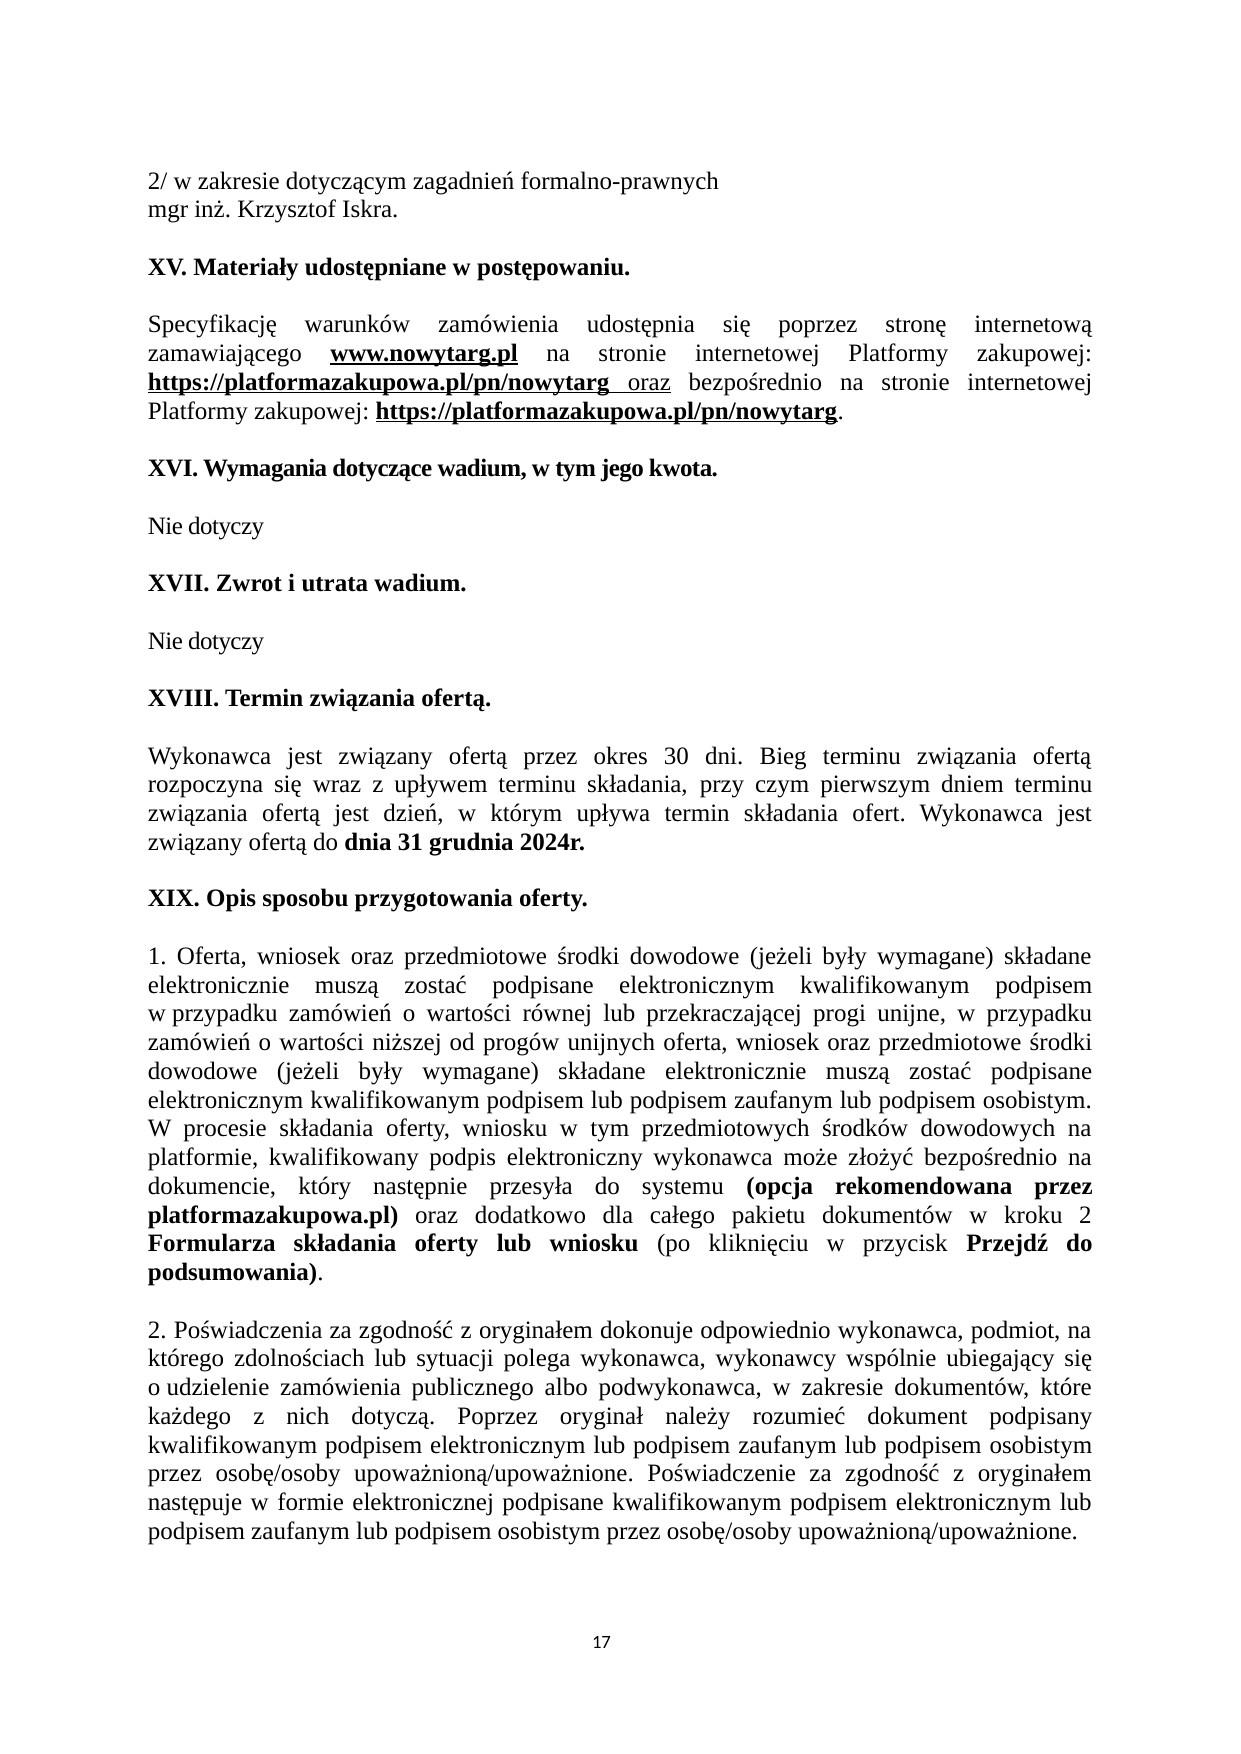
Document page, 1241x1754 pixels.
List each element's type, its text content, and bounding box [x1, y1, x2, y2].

text XVI. Wymagania dotyczące wadium, w tym jego kwota. [148, 453, 1093, 482]
text Nie dotyczy [148, 626, 1093, 654]
text XV. Materiały udostępniane w postępowaniu. [148, 252, 1093, 281]
text 1. Oferta, wniosek oraz przedmiotowe środki dowodowe (jeżeli były wymagane) składane elektronicznie muszą zostać podpisane elektronicznym kwalifikowanym podpisem w przypadku zamówień o wartości równej lub przekraczającej progi unijne, w przypadku zamówień o wartości niższej od progów unijnych oferta, wniosek oraz przedmiotowe środki dowodowe (jeżeli były wymagane) składane elektronicznie muszą zostać podpisane elektronicznym kwalifikowanym podpisem lub podpisem zaufanym lub podpisem osobistym. W procesie składania oferty, wniosku w tym przedmiotowych środków dowodowych na platformie, kwalifikowany podpis elektroniczny wykonawca może złożyć bezpośrednio na dokumencie, który następnie przesyła do systemu (opcja rekomendowana przez platformazakupowa.pl) oraz dodatkowo dla całego pakietu dokumentów w kroku 2 Formularza składania oferty lub wniosku (po kliknięciu w przycisk Przejdź do podsumowania). [148, 941, 1093, 1286]
text 2/ w zakresie dotyczącym zagadnień formalno-prawnych [148, 166, 1093, 194]
text Nie dotyczy [148, 511, 1093, 539]
text Specyfikację warunków zamówienia udostępnia się poprzez stronę internetową zamawiającego www.nowytarg.pl na stronie internetowej Platformy zakupowej: https://platformazakupowa.pl/pn/nowytarg oraz bezpośrednio na stronie internetowej Platformy zakupowej: https://platformazakupowa.pl/pn/nowytarg. [148, 309, 1093, 424]
text 2. Poświadczenia za zgodność z oryginałem dokonuje odpowiednio wykonawca, podmiot, na którego zdolnościach lub sytuacji polega wykonawca, wykonawcy wspólnie ubiegający się o udzielenie zamówienia publicznego albo podwykonawca, w zakresie dokumentów, które każdego z nich dotyczą. Poprzez oryginał należy rozumieć dokument podpisany kwalifikowanym podpisem elektronicznym lub podpisem zaufanym lub podpisem osobistym przez osobę/osoby upoważnioną/upoważnione. Poświadczenie za zgodność z oryginałem następuje w formie elektronicznej podpisane kwalifikowanym podpisem elektronicznym lub podpisem zaufanym lub podpisem osobistym przez osobę/osoby upoważnioną/upoważnione. [148, 1315, 1093, 1545]
text Wykonawca jest związany ofertą przez okres 30 dni. Bieg terminu związania ofertą rozpoczyna się wraz z upływem terminu składania, przy czym pierwszym dniem terminu związania ofertą jest dzień, w którym upływa termin składania ofert. Wykonawca jest związany ofertą do dnia 31 grudnia 2024r. [148, 741, 1093, 856]
text XIX. Opis sposobu przygotowania oferty. [148, 883, 1093, 912]
text XVII. Zwrot i utrata wadium. [148, 568, 1093, 597]
text mgr inż. Krzysztof Iskra. [148, 194, 1093, 223]
text XVIII. Termin związania ofertą. [148, 683, 1093, 712]
